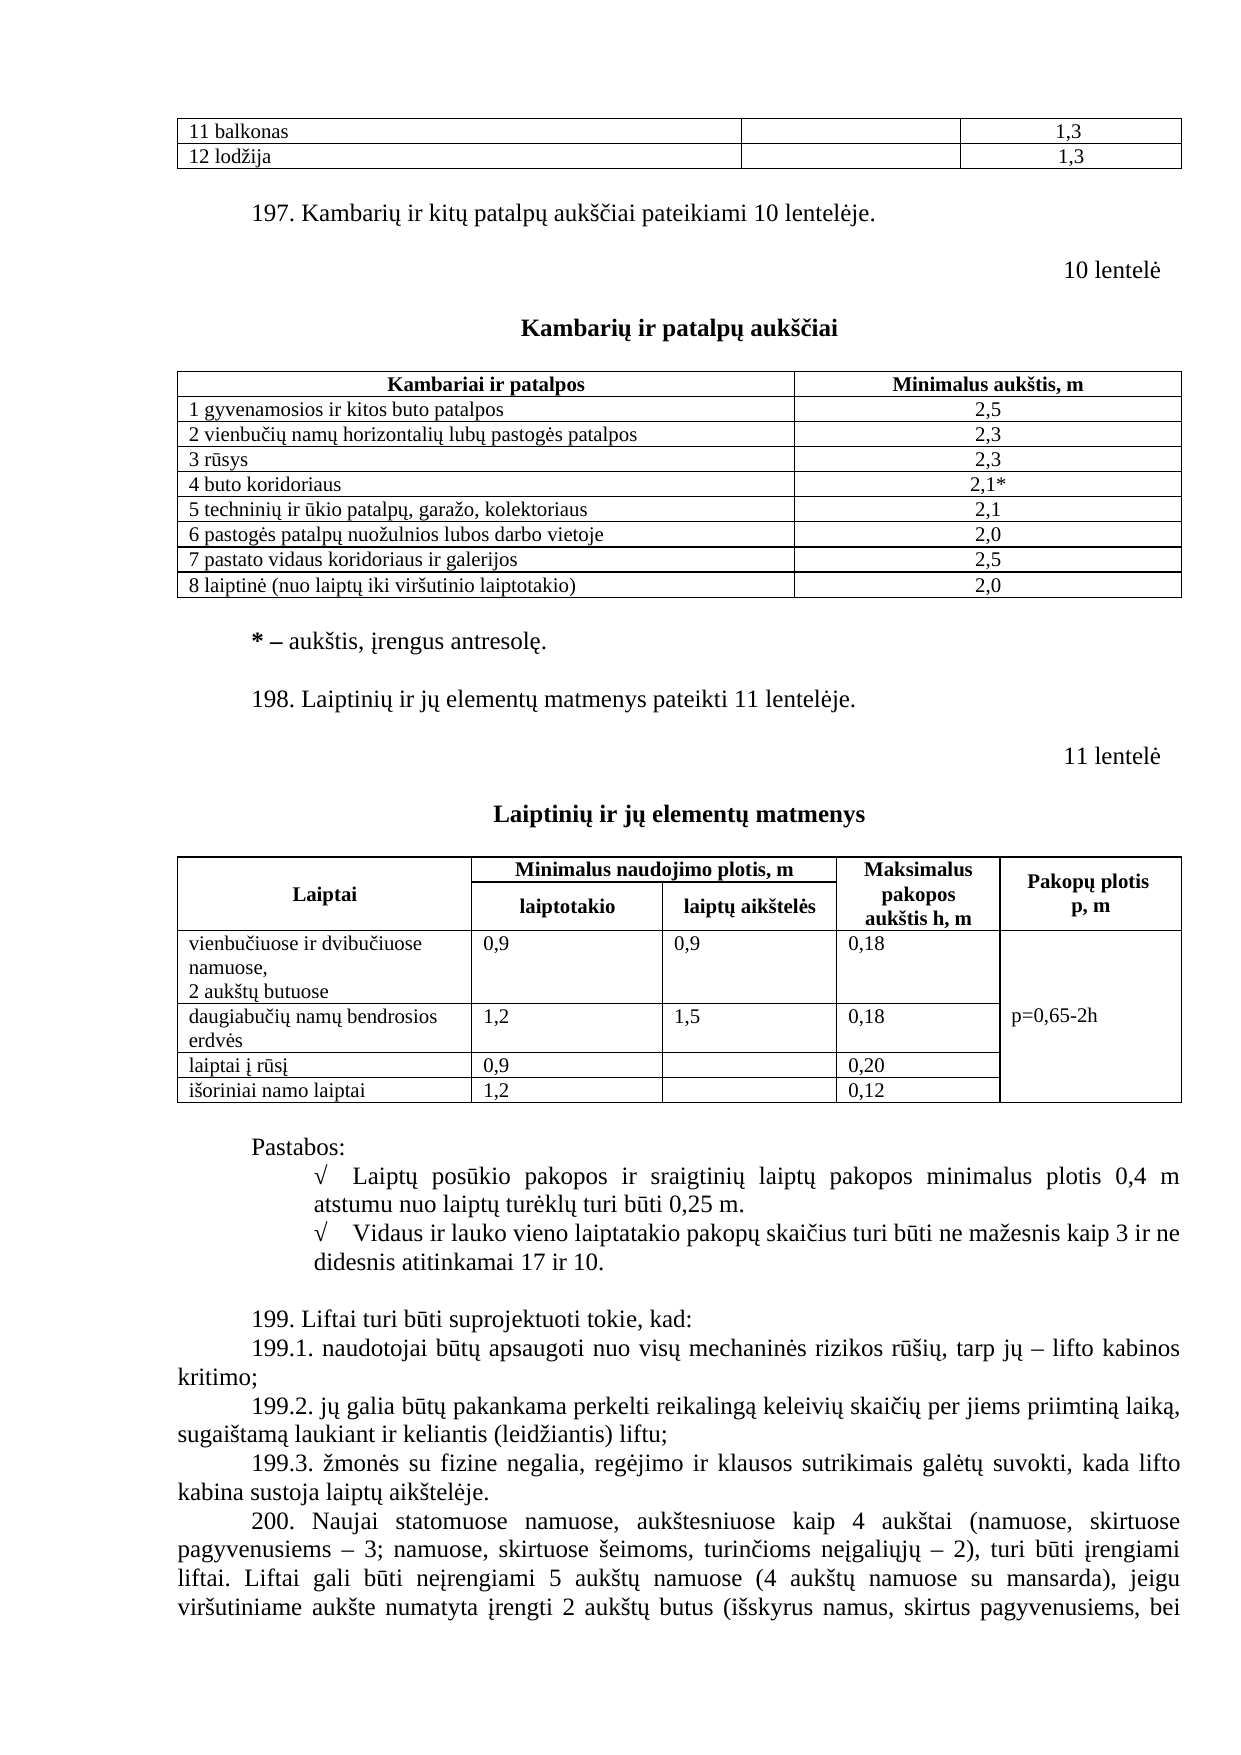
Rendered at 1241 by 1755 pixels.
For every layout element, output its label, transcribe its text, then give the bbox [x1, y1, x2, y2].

table_cell 0,20 [837, 1053, 999, 1077]
table_cell p=0,65-2h [1001, 931, 1181, 1102]
table_cell [742, 144, 960, 168]
table_cell 0,9 [472, 1053, 662, 1077]
table_cell 2,1* [795, 472, 1181, 496]
table_cell 2,3 [795, 422, 1181, 446]
table_header Minimalus naudojimo plotis, m [472, 858, 836, 881]
text √ Vidaus ir lauko vieno laiptatakio pakopų skaičius turi būti ne mažesnis kaip 3 ir ne didesnis atitinkamai 17 ir 10. [313, 1218, 1181, 1276]
text 200. Naujai statomuose namuose, aukštesniuose kaip 4 aukštai (namuose, skirtuose pagyvenusiems – 3; namuose, skirtuose šeimoms, turinčioms neįgaliųjų – 2), turi būti įrengiami liftai. Liftai gali būti neįrengiami 5 aukštų namuose (4 aukštų namuose su mansarda), jeigu viršutiniame aukšte numatyta įrengti 2 aukštų butus (išskyrus namus, skirtus pagyvenusiems, bei [177, 1506, 1181, 1621]
text Laiptinių ir jų elementų matmenys [177, 799, 1181, 828]
table_cell 8 laiptinė (nuo laiptų iki viršutinio laiptotakio) [178, 573, 794, 597]
text 11 lentelė [177, 741, 1181, 770]
table_cell išoriniai namo laiptai [178, 1078, 471, 1102]
table_cell 0,9 [472, 931, 662, 1003]
table_cell 3 rūsys [178, 447, 794, 471]
table_cell 5 techninių ir ūkio patalpų, garažo, kolektoriaus [178, 497, 794, 521]
table_cell 12 lodžija [178, 144, 741, 168]
table_cell 1 gyvenamosios ir kitos buto patalpos [178, 397, 794, 421]
text Kambarių ir patalpų aukščiai [177, 313, 1181, 342]
table_cell daugiabučių namų bendrosios erdvės [178, 1004, 471, 1052]
text 198. Laiptinių ir jų elementų matmenys pateikti 11 lentelėje. [177, 684, 1181, 713]
table_header Maksimalus pakopos aukštis h, m [837, 858, 999, 929]
table_header Kambariai ir patalpos [178, 372, 794, 396]
text 10 lentelė [177, 256, 1181, 284]
table_header Laiptai [178, 858, 471, 929]
text √ Laiptų posūkio pakopos ir sraigtinių laiptų pakopos minimalus plotis 0,4 m atstumu nuo laiptų turėklų turi būti 0,25 m. [313, 1161, 1181, 1218]
text 199. Liftai turi būti suprojektuoti tokie, kad: [177, 1304, 1181, 1333]
text * – aukštis, įrengus antresolę. [177, 626, 1181, 655]
table_cell laiptai į rūsį [178, 1053, 471, 1077]
table_cell [742, 119, 960, 143]
table_cell 1,2 [472, 1078, 662, 1102]
table_cell 2,5 [795, 548, 1181, 571]
table_cell [663, 1053, 836, 1077]
table_cell 1,2 [472, 1004, 662, 1052]
table_cell 0,18 [837, 1004, 999, 1052]
table_cell 0,12 [837, 1078, 999, 1102]
table_cell laiptotakio [472, 883, 662, 929]
table_cell 4 buto koridoriaus [178, 472, 794, 496]
table_cell laiptų aikštelės [663, 883, 836, 929]
table_cell 2,1 [795, 497, 1181, 521]
table_cell 0,9 [663, 931, 836, 1003]
table_cell [663, 1078, 836, 1102]
table_cell 7 pastato vidaus koridoriaus ir galerijos [178, 548, 794, 571]
table_cell 2,0 [795, 573, 1181, 597]
table_cell 1,5 [663, 1004, 836, 1052]
table_cell 11 balkonas [178, 119, 741, 143]
table_cell 1,3 [961, 144, 1181, 168]
table_cell 1,3 [961, 119, 1181, 143]
table_cell 2,3 [795, 447, 1181, 471]
text 199.3. žmonės su fizine negalia, regėjimo ir klausos sutrikimais galėtų suvokti, kada lifto kabina sustoja laiptų aikštelėje. [177, 1448, 1181, 1506]
table_cell vienbučiuose ir dvibučiuose namuose, 2 aukštų butuose [178, 931, 471, 1003]
text 197. Kambarių ir kitų patalpų aukščiai pateikiami 10 lentelėje. [177, 198, 1181, 227]
table_cell 2,0 [795, 522, 1181, 546]
table_header Minimalus aukštis, m [795, 372, 1181, 396]
table_cell 6 pastogės patalpų nuožulnios lubos darbo vietoje [178, 522, 794, 546]
table_cell 2,5 [795, 397, 1181, 421]
text 199.1. naudotojai būtų apsaugoti nuo visų mechaninės rizikos rūšių, tarp jų – lifto kabinos kritimo; [177, 1333, 1181, 1391]
table_cell 2 vienbučių namų horizontalių lubų pastogės patalpos [178, 422, 794, 446]
text 199.2. jų galia būtų pakankama perkelti reikalingą keleivių skaičių per jiems priimtiną laiką, sugaištamą laukiant ir keliantis (leidžiantis) liftu; [177, 1391, 1181, 1448]
table_header Pakopų plotis p, m [1001, 858, 1181, 929]
table_cell 0,18 [837, 931, 999, 1003]
text Pastabos: [177, 1132, 1181, 1161]
